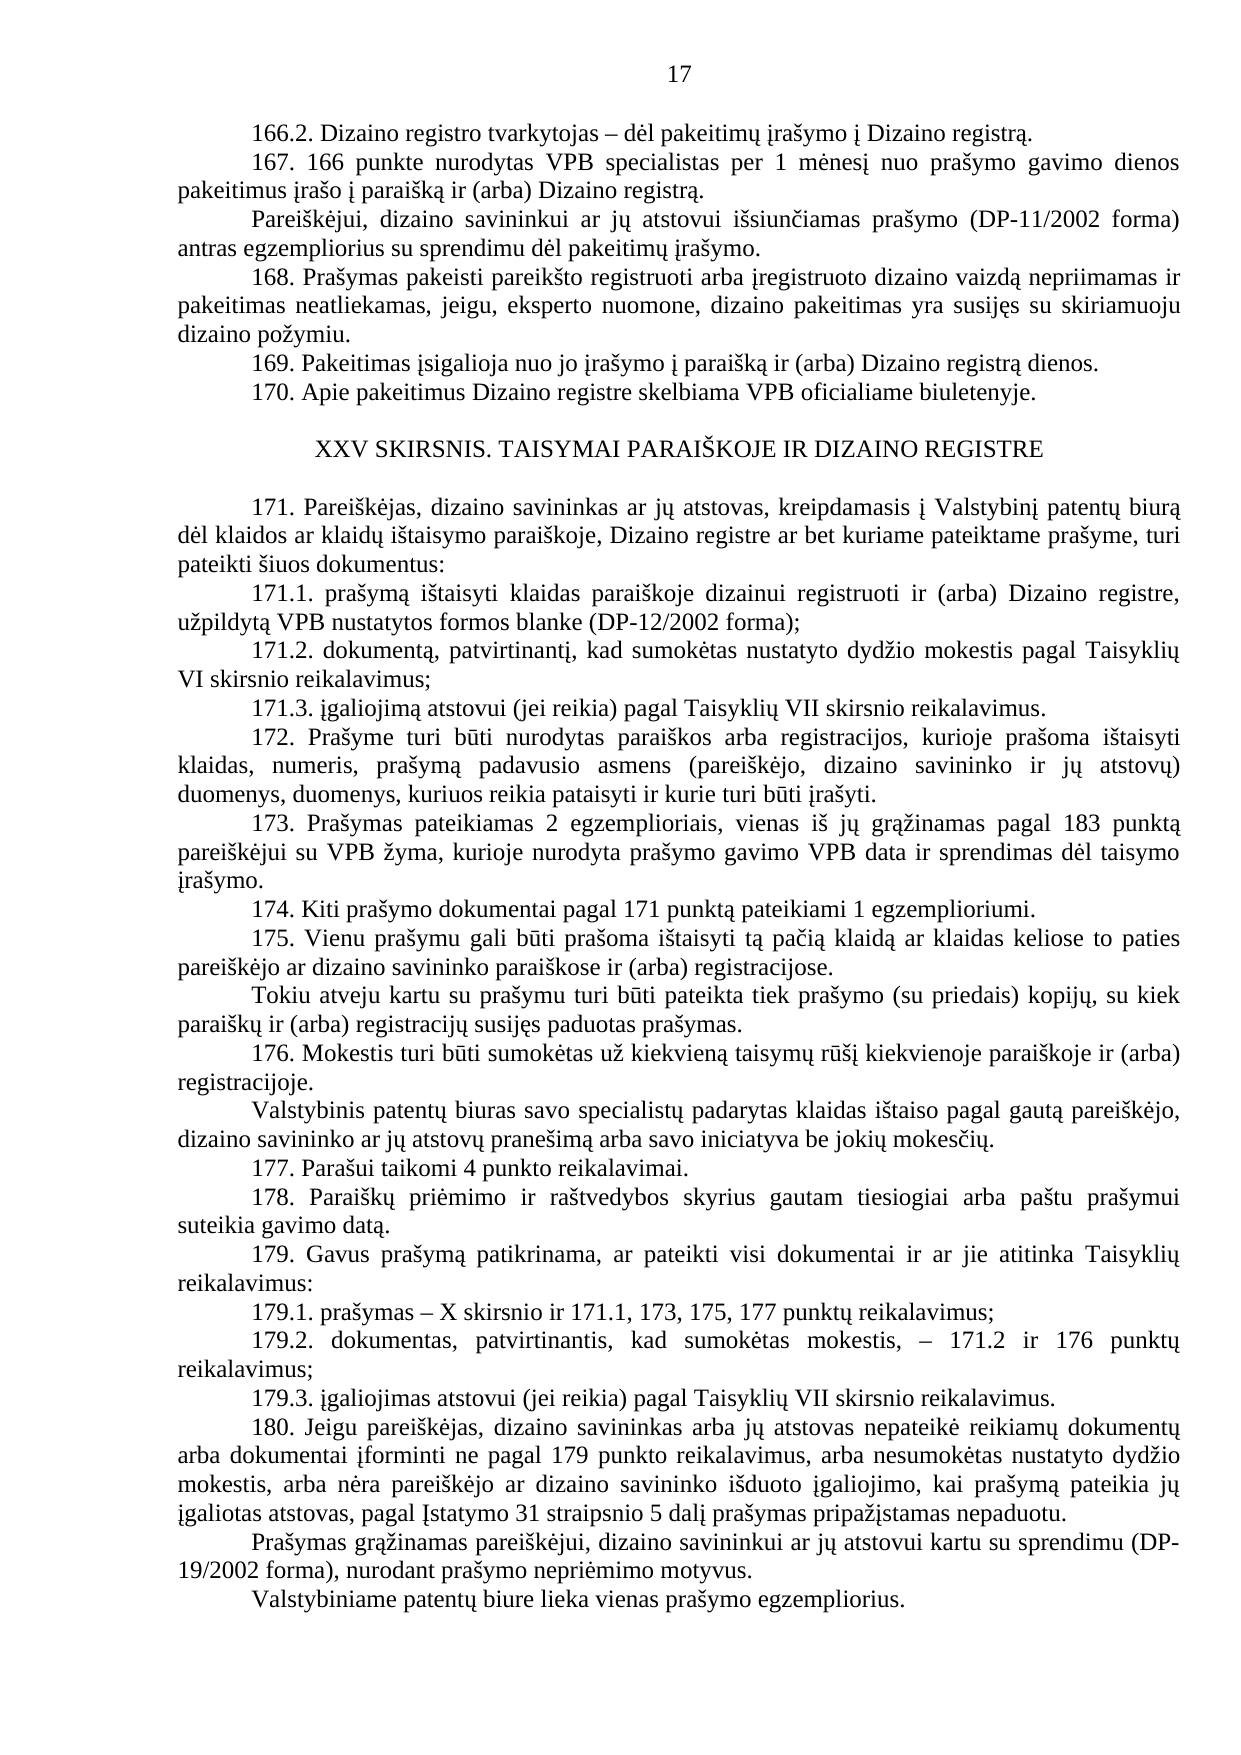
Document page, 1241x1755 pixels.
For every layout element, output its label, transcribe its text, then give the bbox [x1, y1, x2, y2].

text 175. Vienu prašymu gali būti prašoma ištaisyti tą pačią klaidą ar klaidas keliose to paties pareiškėjo ar dizaino savininko paraiškose ir (arba) registracijose. [177, 923, 1181, 981]
text 178. Paraiškų priėmimo ir raštvedybos skyrius gautam tiesiogiai arba paštu prašymui suteikia gavimo datą. [177, 1182, 1181, 1239]
text 179.1. prašymas – X skirsnio ir 171.1, 173, 175, 177 punktų reikalavimus; [177, 1297, 1181, 1326]
text 170. Apie pakeitimus Dizaino registre skelbiama VPB oficialiame biuletenyje. [177, 377, 1181, 406]
text 174. Kiti prašymo dokumentai pagal 171 punktą pateikiami 1 egzemplioriumi. [177, 894, 1181, 923]
text 173. Prašymas pateikiamas 2 egzemplioriais, vienas iš jų grąžinamas pagal 183 punktą pareiškėjui su VPB žyma, kurioje nurodyta prašymo gavimo VPB data ir sprendimas dėl taisymo įrašymo. [177, 808, 1181, 894]
text 177. Parašui taikomi 4 punkto reikalavimai. [177, 1153, 1181, 1182]
text 171.2. dokumentą, patvirtinantį, kad sumokėtas nustatyto dydžio mokestis pagal Taisyklių VI skirsnio reikalavimus; [177, 636, 1181, 693]
text 179.2. dokumentas, patvirtinantis, kad sumokėtas mokestis, – 171.2 ir 176 punktų reikalavimus; [177, 1326, 1181, 1383]
text 168. Prašymas pakeisti pareikšto registruoti arba įregistruoto dizaino vaizdą nepriimamas ir pakeitimas neatliekamas, jeigu, eksperto nuomone, dizaino pakeitimas yra susijęs su skiriamuoju dizaino požymiu. [177, 262, 1181, 348]
text Prašymas grąžinamas pareiškėjui, dizaino savininkui ar jų atstovui kartu su sprendimu (DP-19/2002 forma), nurodant prašymo nepriėmimo motyvus. [177, 1527, 1181, 1584]
text Valstybinis patentų biuras savo specialistų padarytas klaidas ištaiso pagal gautą pareiškėjo, dizaino savininko ar jų atstovų pranešimą arba savo iniciatyva be jokių mokesčių. [177, 1096, 1181, 1153]
text 179. Gavus prašymą patikrinama, ar pateikti visi dokumentai ir ar jie atitinka Taisyklių reikalavimus: [177, 1239, 1181, 1297]
text 179.3. įgaliojimas atstovui (jei reikia) pagal Taisyklių VII skirsnio reikalavimus. [177, 1383, 1181, 1412]
text 172. Prašyme turi būti nurodytas paraiškos arba registracijos, kurioje prašoma ištaisyti klaidas, numeris, prašymą padavusio asmens (pareiškėjo, dizaino savininko ir jų atstovų) duomenys, duomenys, kuriuos reikia pataisyti ir kurie turi būti įrašyti. [177, 722, 1181, 808]
text 171.3. įgaliojimą atstovui (jei reikia) pagal Taisyklių VII skirsnio reikalavimus. [177, 693, 1181, 722]
text 176. Mokestis turi būti sumokėtas už kiekvieną taisymų rūšį kiekvienoje paraiškoje ir (arba) registracijoje. [177, 1038, 1181, 1096]
text 166.2. Dizaino registro tvarkytojas – dėl pakeitimų įrašymo į Dizaino registrą. [177, 118, 1181, 147]
text Valstybiniame patentų biure lieka vienas prašymo egzempliorius. [177, 1584, 1181, 1613]
text XXV SKIRSNIS. Taisymai paraiškoje ir DIZAINO registre [177, 434, 1181, 463]
text 171.1. prašymą ištaisyti klaidas paraiškoje dizainui registruoti ir (arba) Dizaino registre, užpildytą VPB nustatytos formos blanke (DP-12/2002 forma); [177, 578, 1181, 636]
text 167. 166 punkte nurodytas VPB specialistas per 1 mėnesį nuo prašymo gavimo dienos pakeitimus įrašo į paraišką ir (arba) Dizaino registrą. [177, 147, 1181, 204]
text 171. Pareiškėjas, dizaino savininkas ar jų atstovas, kreipdamasis į Valstybinį patentų biurą dėl klaidos ar klaidų ištaisymo paraiškoje, Dizaino registre ar bet kuriame pateiktame prašyme, turi pateikti šiuos dokumentus: [177, 492, 1181, 578]
text 169. Pakeitimas įsigalioja nuo jo įrašymo į paraišką ir (arba) Dizaino registrą dienos. [177, 348, 1181, 377]
text Pareiškėjui, dizaino savininkui ar jų atstovui išsiunčiamas prašymo (DP-11/2002 forma) antras egzempliorius su sprendimu dėl pakeitimų įrašymo. [177, 204, 1181, 262]
text Tokiu atveju kartu su prašymu turi būti pateikta tiek prašymo (su priedais) kopijų, su kiek paraiškų ir (arba) registracijų susijęs paduotas prašymas. [177, 981, 1181, 1038]
text 180. Jeigu pareiškėjas, dizaino savininkas arba jų atstovas nepateikė reikiamų dokumentų arba dokumentai įforminti ne pagal 179 punkto reikalavimus, arba nesumokėtas nustatyto dydžio mokestis, arba nėra pareiškėjo ar dizaino savininko išduoto įgaliojimo, kai prašymą pateikia jų įgaliotas atstovas, pagal Įstatymo 31 straipsnio 5 dalį prašymas pripažįstamas nepaduotu. [177, 1412, 1181, 1527]
